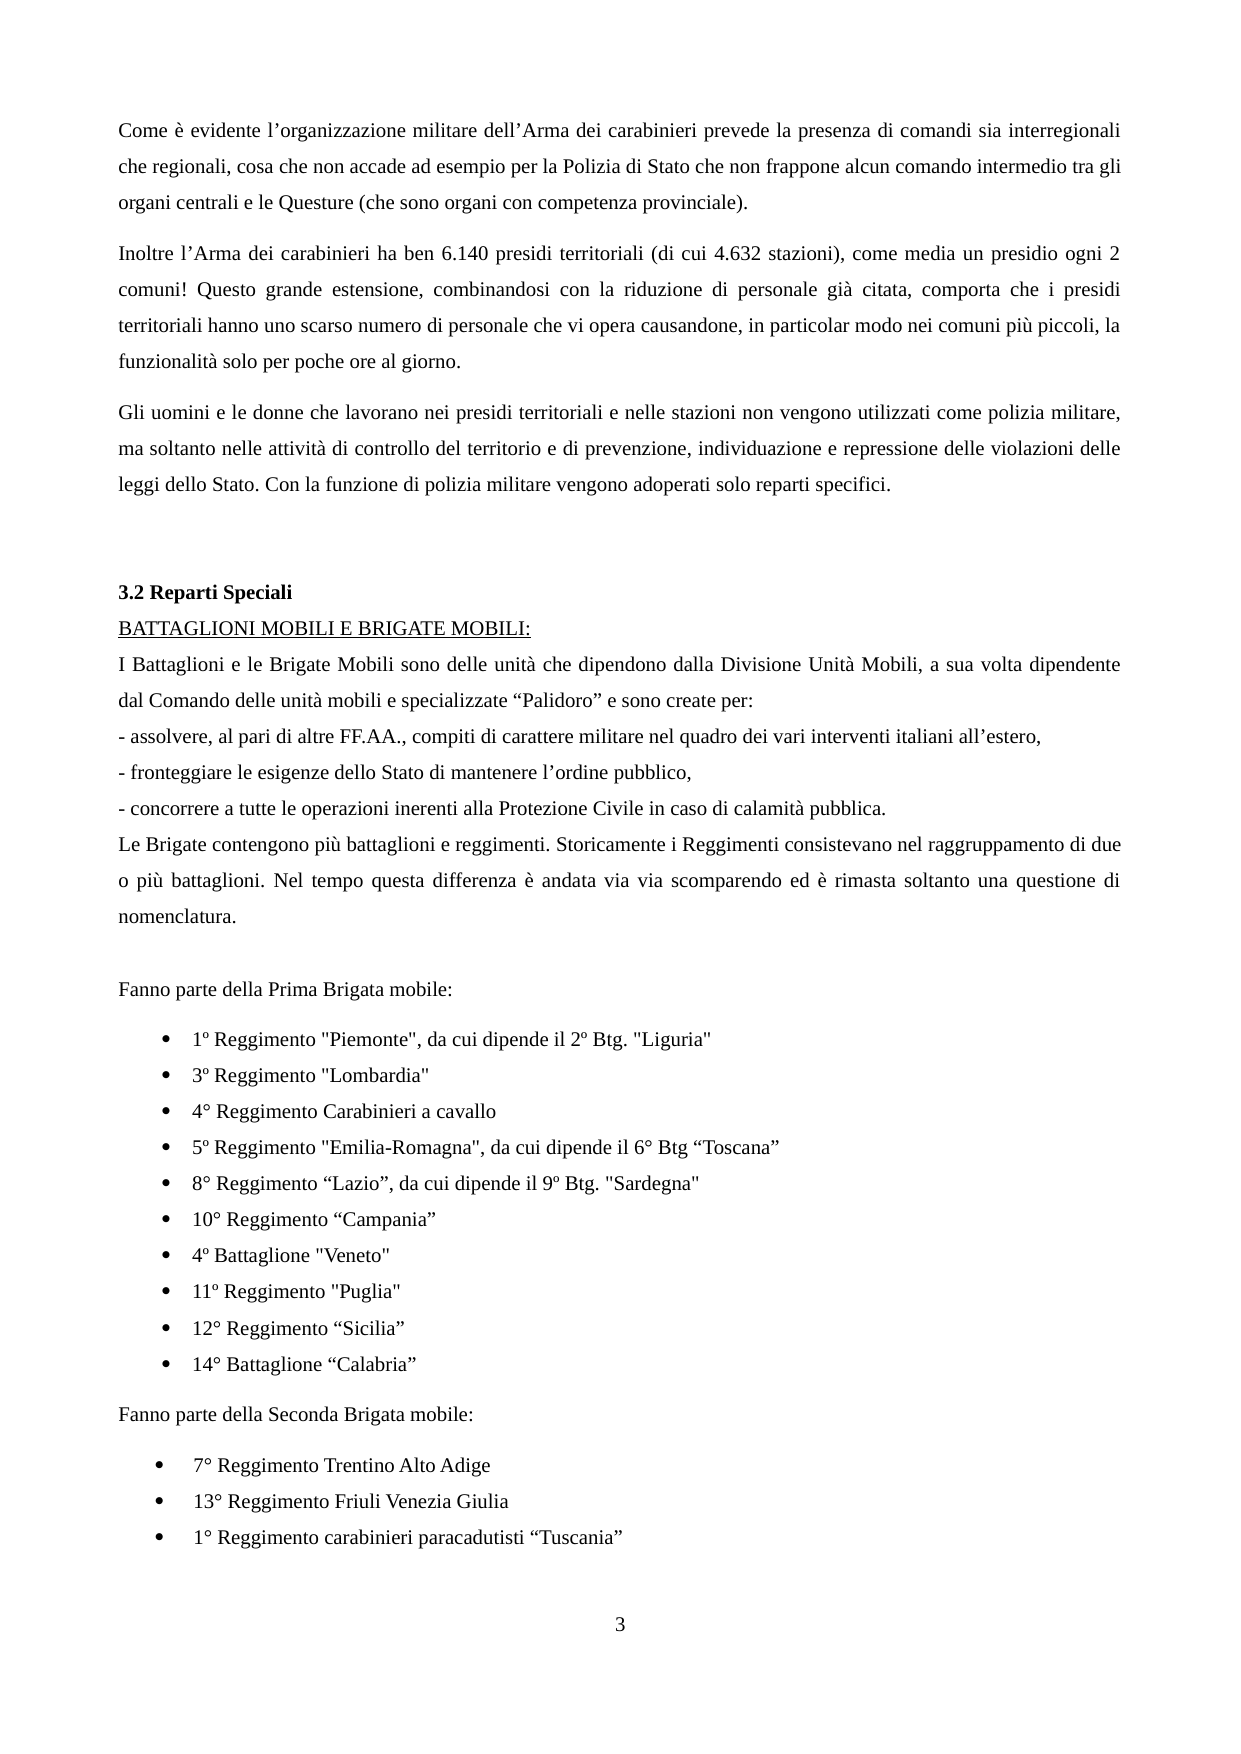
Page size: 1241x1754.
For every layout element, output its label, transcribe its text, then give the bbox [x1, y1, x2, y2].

list 1º Reggimento "Piemonte", da cui dipende il 2º Btg. "Liguria" [162, 1027, 1122, 1051]
list 7° Reggimento Trentino Alto Adige [156, 1453, 1122, 1477]
text I Battaglioni e le Brigate Mobili sono delle unità che dipendono dalla Divisione Unità Mobili, a sua volta dipendente dal Comando delle unità mobili e specializzate “Palidoro” e sono create per: [118, 652, 1122, 712]
list 8° Reggimento “Lazio”, da cui dipende il 9º Btg. "Sardegna" [162, 1171, 1122, 1195]
text Gli uomini e le donne che lavorano nei presidi territoriali e nelle stazioni non vengono utilizzati come polizia militare, ma soltanto nelle attività di controllo del territorio e di prevenzione, individuazione e repressione delle violazioni delle leggi dello Stato. Con la funzione di polizia militare vengono adoperati solo reparti specifici. [118, 399, 1122, 496]
text - fronteggiare le esigenze dello Stato di mantenere l’ordine pubblico, [118, 760, 1122, 784]
list 1° Reggimento carabinieri paracadutisti “Tuscania” [156, 1525, 1122, 1549]
list 14° Battaglione “Calabria” [162, 1351, 1122, 1376]
text Come è evidente l’organizzazione militare dell’Arma dei carabinieri prevede la presenza di comandi sia interregionali che regionali, cosa che non accade ad esempio per la Polizia di Stato che non frappone alcun comando intermedio tra gli organi centrali e le Questure (che sono organi con competenza provinciale). [118, 118, 1122, 214]
text - concorrere a tutte le operazioni inerenti alla Protezione Civile in caso di calamità pubblica. [118, 796, 1122, 820]
list 3º Reggimento "Lombardia" [162, 1063, 1122, 1087]
text Le Brigate contengono più battaglioni e reggimenti. Storicamente i Reggimenti consistevano nel raggruppamento di due o più battaglioni. Nel tempo questa differenza è andata via via scomparendo ed è rimasta soltanto una questione di nomenclatura. [118, 832, 1122, 928]
list 12° Reggimento “Sicilia” [162, 1315, 1122, 1339]
list 4° Reggimento Carabinieri a cavallo [162, 1099, 1122, 1123]
text - assolvere, al pari di altre FF.AA., compiti di carattere militare nel quadro dei vari interventi italiani all’estero, [118, 724, 1122, 748]
list 10° Reggimento “Campania” [162, 1207, 1122, 1231]
list 11º Reggimento "Puglia" [162, 1279, 1122, 1303]
list 13° Reggimento Friuli Venezia Giulia [156, 1489, 1122, 1513]
text Fanno parte della Prima Brigata mobile: [118, 976, 1122, 1001]
text 3.2 Reparti Speciali [118, 580, 1122, 604]
list 4º Battaglione "Veneto" [162, 1243, 1122, 1267]
text BATTAGLIONI MOBILI E BRIGATE MOBILI: [118, 616, 1122, 640]
text Fanno parte della Seconda Brigata mobile: [118, 1402, 1122, 1426]
list 5º Reggimento "Emilia-Romagna", da cui dipende il 6° Btg “Toscana” [162, 1135, 1122, 1159]
text Inoltre l’Arma dei carabinieri ha ben 6.140 presidi territoriali (di cui 4.632 stazioni), come media un presidio ogni 2 comuni! Questo grande estensione, combinandosi con la riduzione di personale già citata, comporta che i presidi territoriali hanno uno scarso numero di personale che vi opera causandone, in particolar modo nei comuni più piccoli, la funzionalità solo per poche ore al giorno. [118, 241, 1122, 373]
